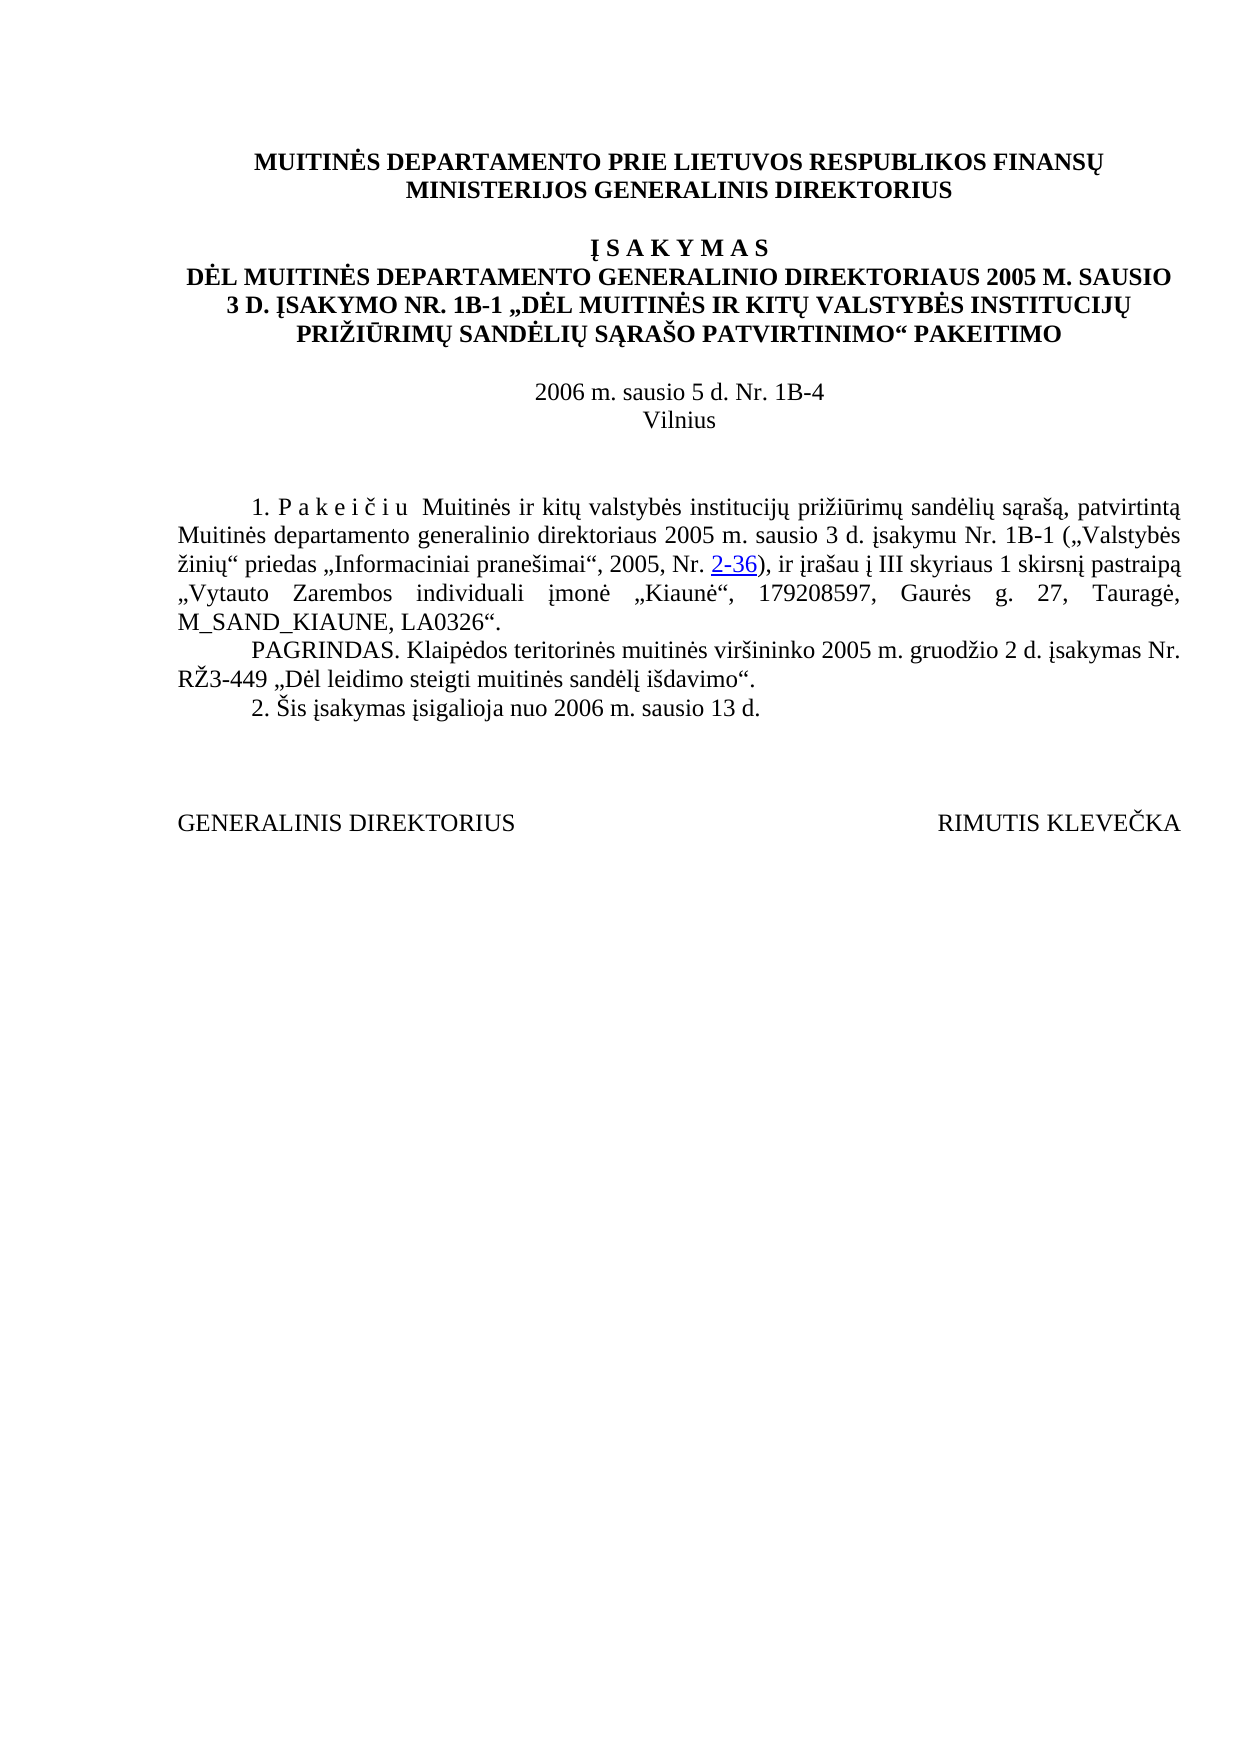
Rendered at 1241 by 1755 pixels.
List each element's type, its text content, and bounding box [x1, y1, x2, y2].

text DĖL MUITINĖS DEPARTAMENTO GENERALINIO DIREKTORIAUS 2005 M. SAUSIO 3 D. ĮSAKYMO NR. 1B-1 „DĖL MUITINĖS IR KITŲ VALSTYBĖS INSTITUCIJŲ PRIŽIŪRIMŲ SANDĖLIŲ SĄRAŠO PATVIRTINIMO“ PAKEITIMO [177, 262, 1181, 348]
text PAGRINDAS. Klaipėdos teritorinės muitinės viršininko 2005 m. gruodžio 2 d. įsakymas Nr. RŽ3-449 „Dėl leidimo steigti muitinės sandėlį išdavimo“. [177, 636, 1181, 693]
text Vilnius [177, 406, 1181, 434]
text 2006 m. sausio 5 d. Nr. 1B-4 [177, 377, 1181, 406]
text MUITINĖS DEPARTAMENTO PRIE LIETUVOS RESPUBLIKOS FINANSŲ MINISTERIJOS GENERALINIS DIREKTORIUS [177, 147, 1181, 204]
text Į S A K Y M A S [177, 233, 1181, 262]
text 2. Šis įsakymas įsigalioja nuo 2006 m. sausio 13 d. [177, 693, 1181, 722]
text 1. Pakeičiu Muitinės ir kitų valstybės institucijų prižiūrimų sandėlių sąrašą, patvirtintą Muitinės departamento generalinio direktoriaus 2005 m. sausio 3 d. įsakymu Nr. 1B-1 („Valstybės žinių“ priedas „Informaciniai pranešimai“, 2005, Nr. 2-36), ir įrašau į III skyriaus 1 skirsnį pastraipą „Vytauto Zarembos individuali įmonė „Kiaunė“, 179208597, Gaurės g. 27, Tauragė, M_SAND_KIAUNE, LA0326“. [177, 492, 1181, 636]
text GENERALINIS DIREKTORIUS RIMUTIS KLEVEČKA [177, 808, 1181, 837]
